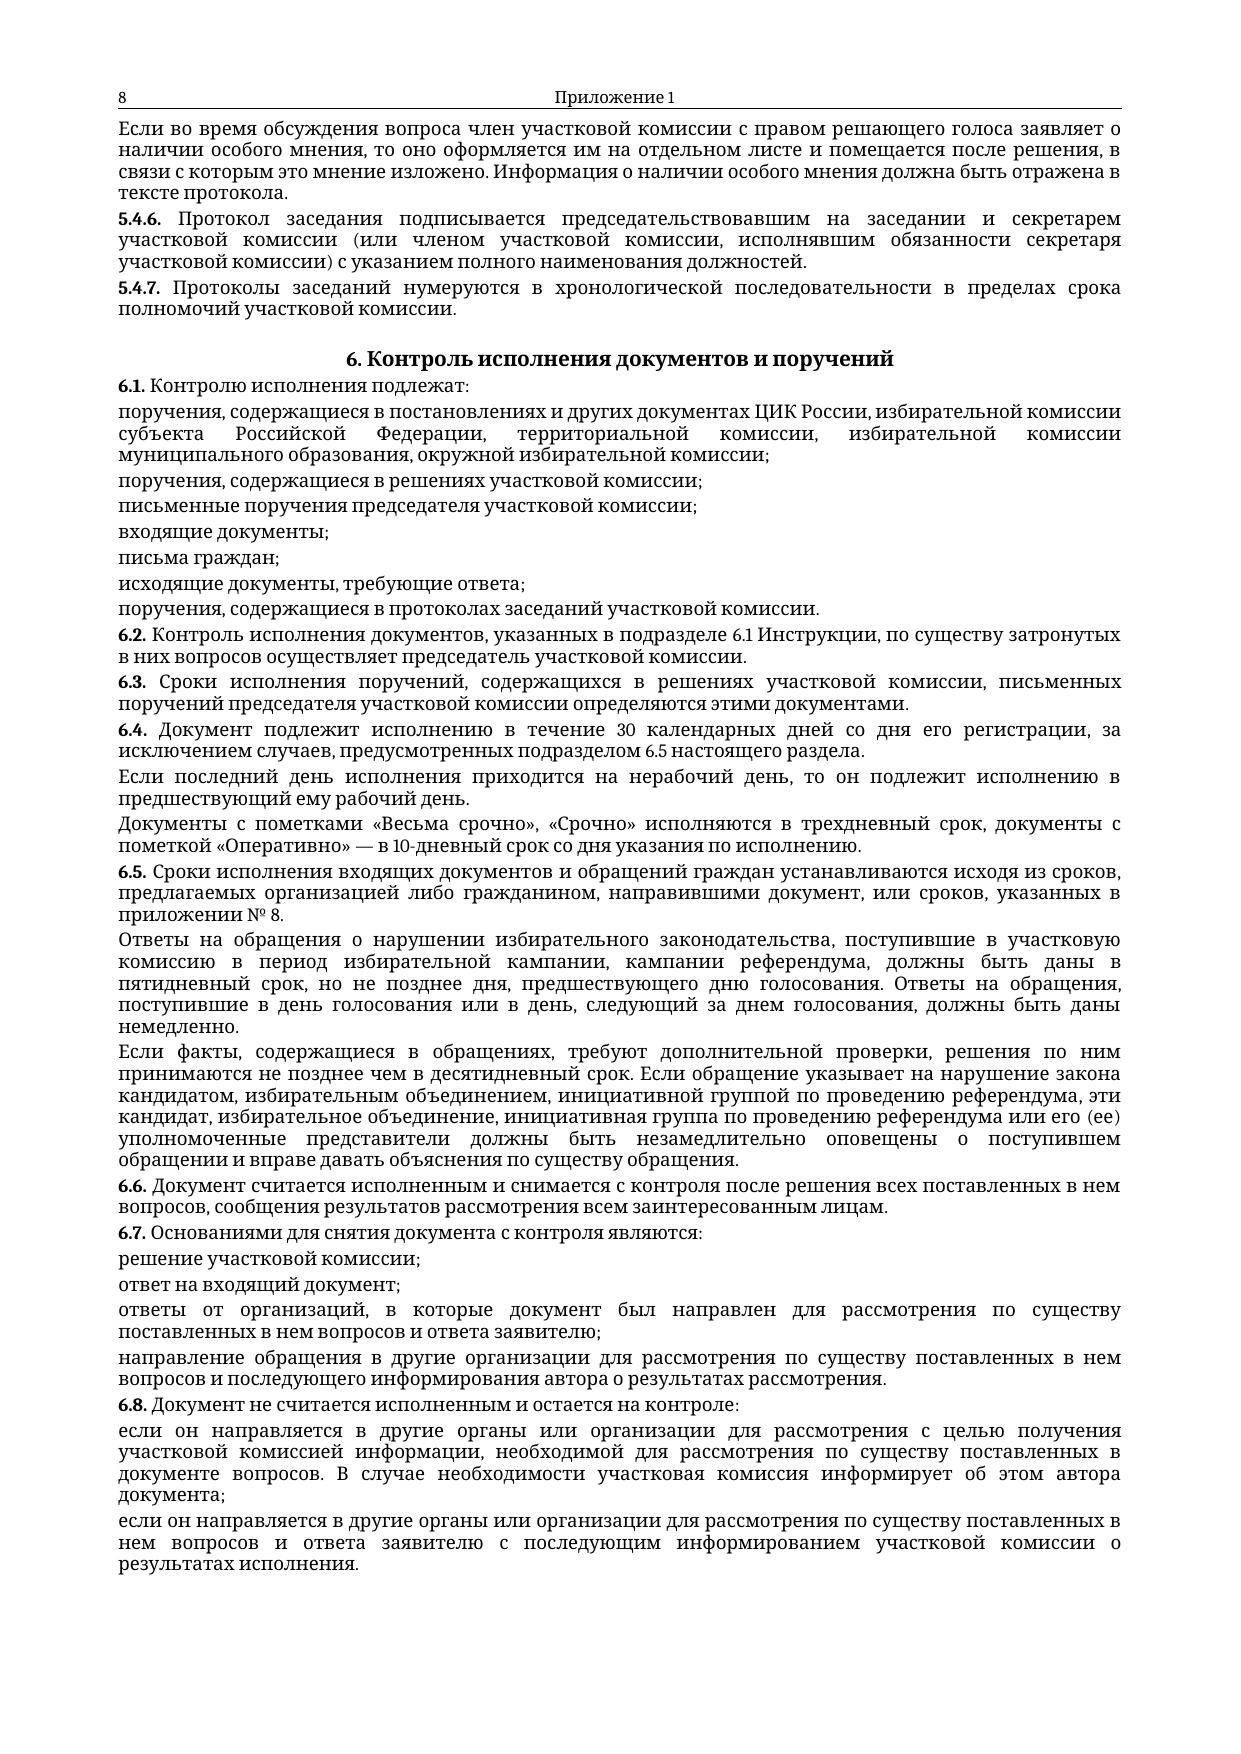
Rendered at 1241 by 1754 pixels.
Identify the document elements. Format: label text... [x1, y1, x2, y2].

text ответ на входящий документ; [118, 1274, 1122, 1296]
subtitle 6. Контроль исполнения документов и поручений [118, 348, 1122, 372]
text 6.5. Сроки исполнения входящих документов и обращений граждан устанавливаются исходя из сроков, предлагаемых организацией либо гражданином, направившими документ, или сроков, указанных в приложении № 8. [118, 861, 1122, 926]
text письменные поручения председателя участковой комиссии; [118, 496, 1122, 518]
text поручения, содержащиеся в постановлениях и других документах ЦИК России, избирательной комиссии субъекта Российской Федерации, территориальной комиссии, избирательной комиссии муниципального образования, окружной избирательной комиссии; [118, 401, 1122, 466]
text поручения, содержащиеся в протоколах заседаний участковой комиссии. [118, 599, 1122, 621]
text Если последний день исполнения приходится на нерабочий день, то он подлежит исполнению в предшествующий ему рабочий день. [118, 767, 1122, 810]
text если он направляется в другие органы или организации для рассмотрения с целью получения участковой комиссией информации, необходимой для рассмотрения по существу поставленных в документе вопросов. В случае необходимости участковая комиссия информирует об этом автора документа; [118, 1420, 1122, 1507]
text Документы с пометками «Весьма срочно», «Срочно» исполняются в трехдневный срок, документы с пометкой «Оперативно» — в 10-дневный срок со дня указания по исполнению. [118, 814, 1122, 857]
text решение участковой комиссии; [118, 1248, 1122, 1270]
text ответы от организаций, в которые документ был направлен для рассмотрения по существу поставленных в нем вопросов и ответа заявителю; [118, 1300, 1122, 1343]
text если он направляется в другие органы или организации для рассмотрения по существу поставленных в нем вопросов и ответа заявителю с последующим информированием участковой комиссии о результатах исполнения. [118, 1511, 1122, 1575]
text 6.6. Документ считается исполненным и снимается с контроля после решения всех поставленных в нем вопросов, сообщения результатов рассмотрения всем заинтересованным лицам. [118, 1176, 1122, 1219]
text Ответы на обращения о нарушении избирательного законодательства, поступившие в участковую комиссию в период избирательной кампании, кампании референдума, должны быть даны в пятидневный срок, но не позднее дня, предшествующего дню голосования. Ответы на обращения, поступившие в день голосования или в день, следующий за днем голосования, должны быть даны немедленно. [118, 930, 1122, 1038]
text Если факты, содержащиеся в обращениях, требуют дополнительной проверки, решения по ним принимаются не позднее чем в десятидневный срок. Если обращение указывает на нарушение закона кандидатом, избирательным объединением, инициативной группой по проведению референдума, эти кандидат, избирательное объединение, инициативная группа по проведению референдума или его (ее) уполномоченные представители должны быть незамедлительно оповещены о поступившем обращении и вправе давать объяснения по существу обращения. [118, 1042, 1122, 1171]
text исходящие документы, требующие ответа; [118, 573, 1122, 595]
text 6.8. Документ не считается исполненным и остается на контроле: [118, 1394, 1122, 1416]
text письма граждан; [118, 547, 1122, 569]
text 6.4. Документ подлежит исполнению в течение 30 календарных дней со дня его регистрации, за исключением случаев, предусмотренных подразделом 6.5 настоящего раздела. [118, 719, 1122, 762]
text направление обращения в другие организации для рассмотрения по существу поставленных в нем вопросов и последующего информирования автора о результатах рассмотрения. [118, 1347, 1122, 1390]
text 6.3. Сроки исполнения поручений, содержащихся в решениях участковой комиссии, письменных поручений председателя участковой комиссии определяются этими документами. [118, 672, 1122, 715]
text 5.4.6. Протокол заседания подписывается председательствовавшим на заседании и секретарем участковой комиссии (или членом участковой комиссии, исполнявшим обязанности секретаря участковой комиссии) с указанием полного наименования должностей. [118, 208, 1122, 273]
text 6.7. Основаниями для снятия документа с контроля являются: [118, 1223, 1122, 1244]
text 6.1. Контролю исполнения подлежат: [118, 376, 1122, 397]
text поручения, содержащиеся в решениях участковой комиссии; [118, 470, 1122, 492]
text 6.2. Контроль исполнения документов, указанных в подразделе 6.1 Инструкции, по существу затронутых в них вопросов осуществляет председатель участковой комиссии. [118, 625, 1122, 668]
text Если во время обсуждения вопроса член участковой комиссии с правом решающего голоса заявляет о наличии особого мнения, то оно оформляется им на отдельном листе и помещается после решения, в связи с которым это мнение изложено. Информация о наличии особого мнения должна быть отражена в тексте протокола. [118, 118, 1122, 204]
text входящие документы; [118, 522, 1122, 543]
text 5.4.7. Протоколы заседаний нумеруются в хронологической последовательности в пределах срока полномочий участковой комиссии. [118, 277, 1122, 320]
